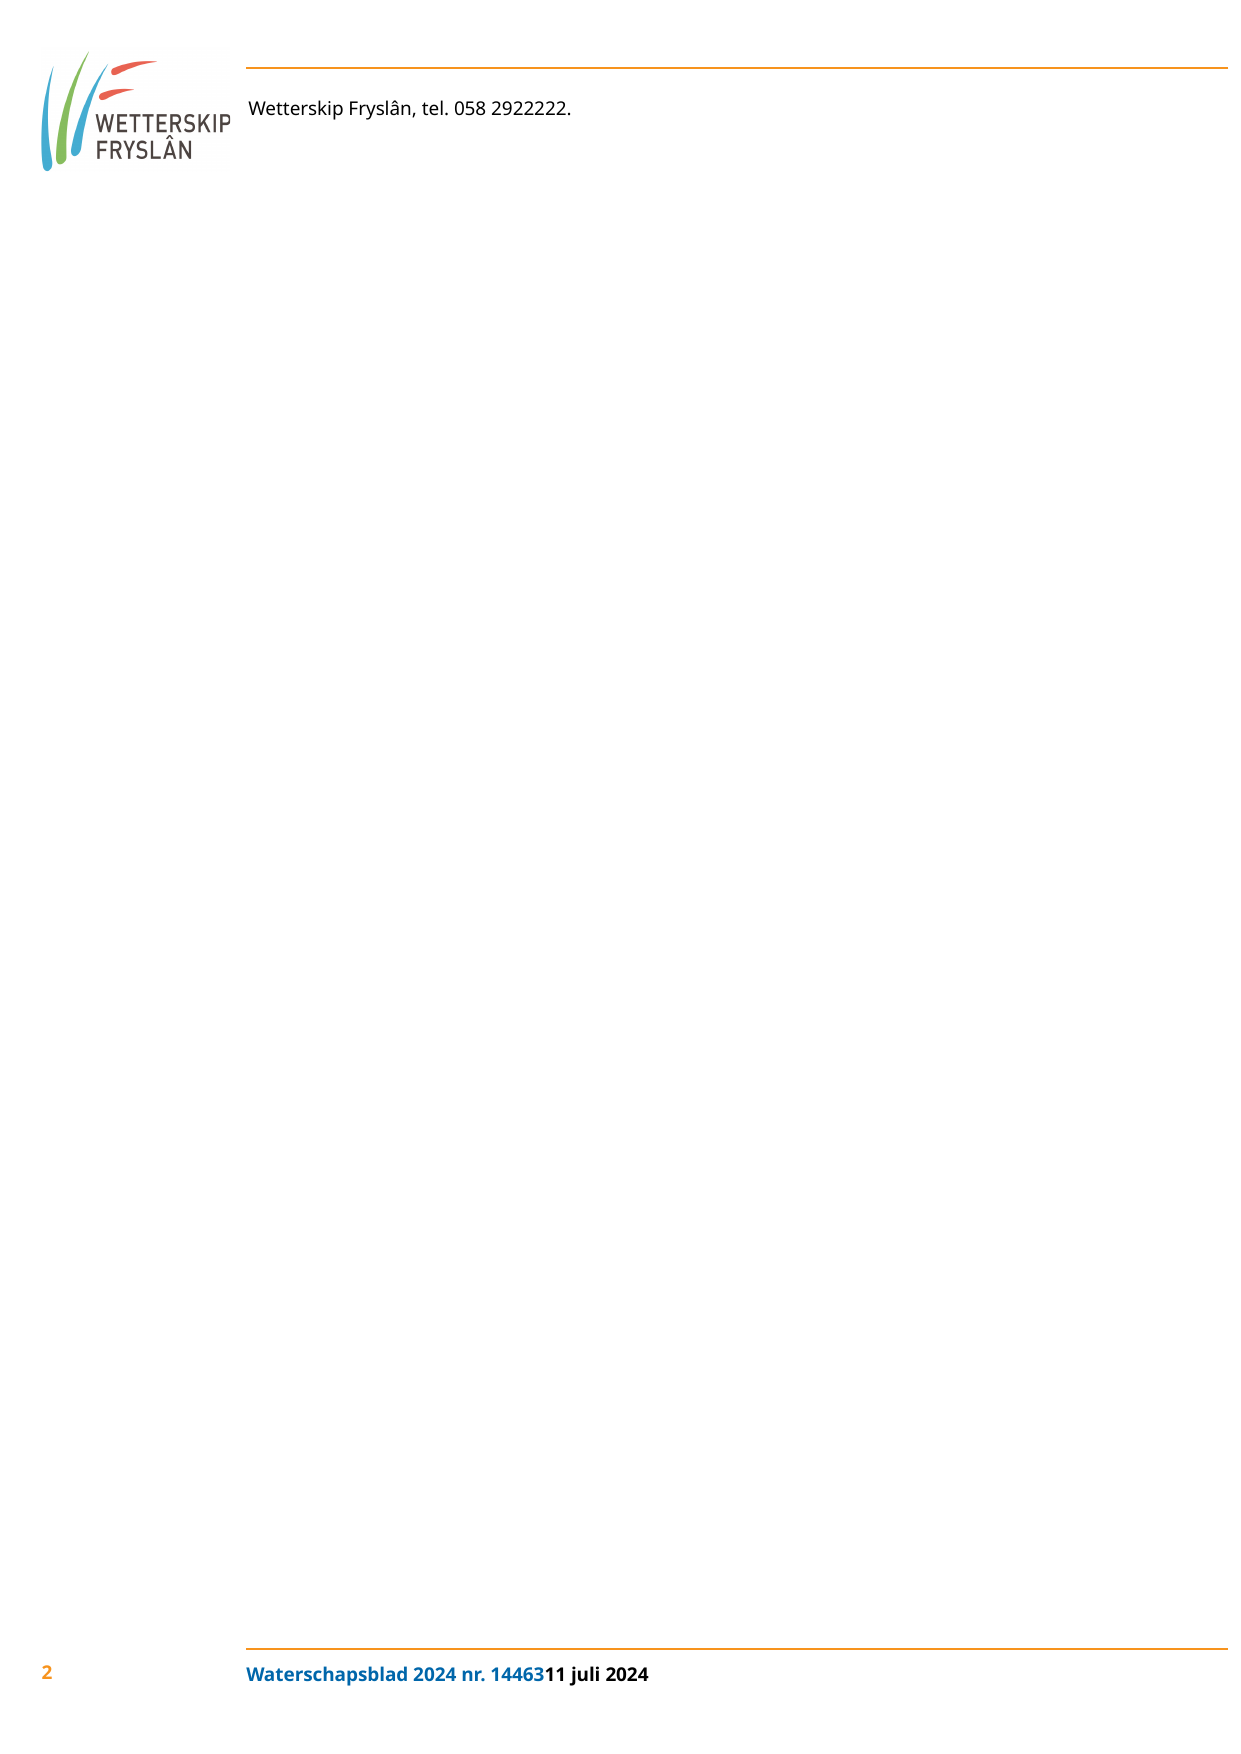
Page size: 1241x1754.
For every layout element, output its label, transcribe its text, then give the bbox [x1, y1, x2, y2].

picture [41, 47, 231, 172]
text Wetterskip Fryslân, tel. 058 2922222. [248, 95, 1152, 121]
